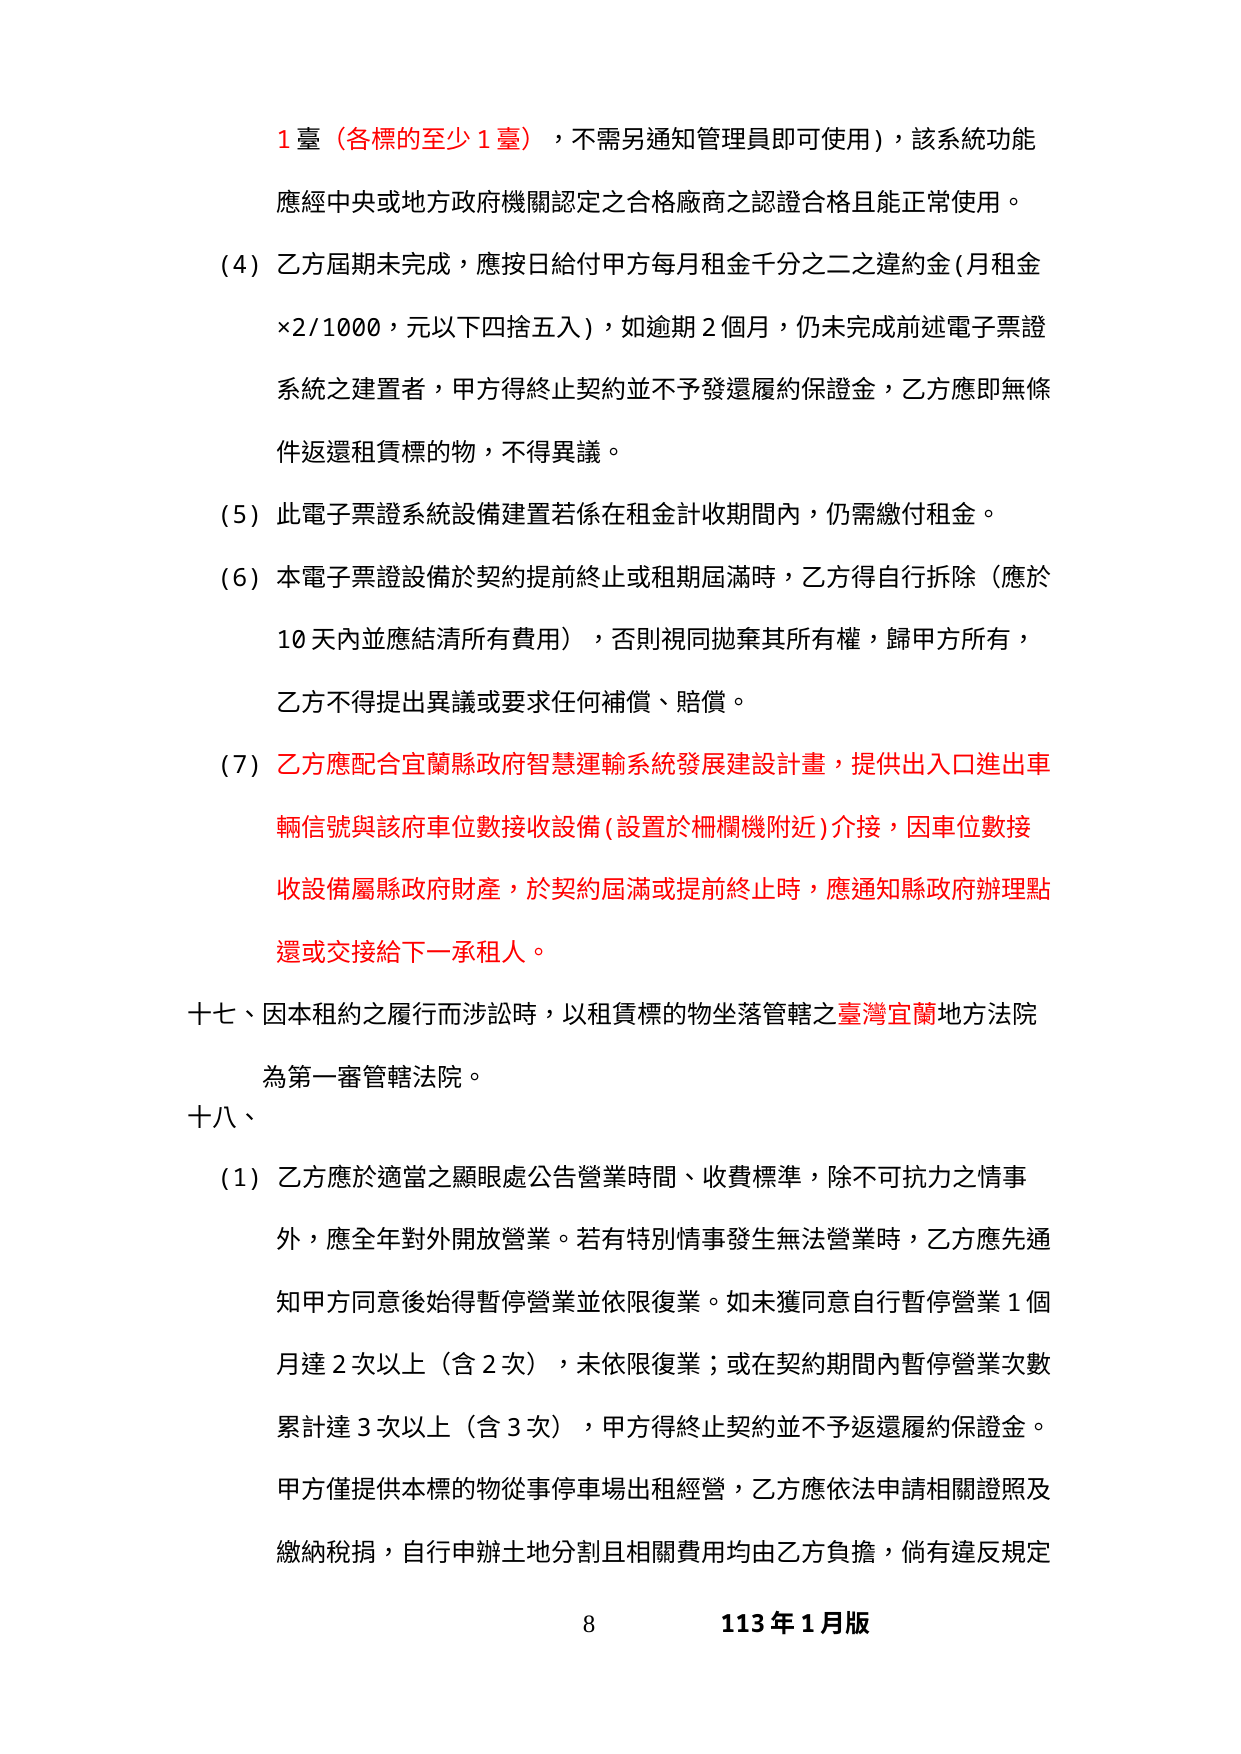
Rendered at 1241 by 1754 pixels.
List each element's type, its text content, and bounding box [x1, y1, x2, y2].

text 十八、 [187, 1096, 1053, 1134]
list 此電子票證系統設備建置若係在租金計收期間內，仍需繳付租金。 [217, 471, 1053, 534]
list 1臺（各標的至少1臺），不需另通知管理員即可使用)，該系統功能應經中央或地方政府機關認定之合格廠商之認證合格且能正常使用。 [217, 96, 1053, 221]
text 十七、因本租約之履行而涉訟時，以租賃標的物坐落管轄之臺灣宜蘭地方法院為第一審管轄法院。 [187, 971, 1053, 1096]
list 乙方應配合宜蘭縣政府智慧運輸系統發展建設計畫，提供出入口進出車輛信號與該府車位數接收設備(設置於柵欄機附近)介接，因車位數接收設備屬縣政府財產，於契約屆滿或提前終止時，應通知縣政府辦理點還或交接給下一承租人。 [217, 721, 1053, 971]
list 乙方屆期未完成，應按日給付甲方每月租金千分之二之違約金(月租金×2/1000，元以下四捨五入)，如逾期2個月，仍未完成前述電子票證系統之建置者，甲方得終止契約並不予發還履約保證金，乙方應即無條件返還租賃標的物，不得異議。 [217, 221, 1053, 471]
list 本電子票證設備於契約提前終止或租期屆滿時，乙方得自行拆除（應於10天內並應結清所有費用），否則視同拋棄其所有權，歸甲方所有，乙方不得提出異議或要求任何補償、賠償。 [217, 534, 1053, 721]
list 乙方應於適當之顯眼處公告營業時間、收費標準，除不可抗力之情事 外，應全年對外開放營業。若有特別情事發生無法營業時，乙方應先通知甲方同意後始得暫停營業並依限復業。如未獲同意自行暫停營業1個月達2次以上（含2次），未依限復業；或在契約期間內暫停營業次數累計達3次以上（含3次），甲方得終止契約並不予返還履約保證金。甲方僅提供本標的物從事停車場出租經營，乙方應依法申請相關證照及繳納稅捐，自行申辦土地分割且相關費用均由乙方負擔，倘有違反規定 [217, 1134, 1053, 1571]
